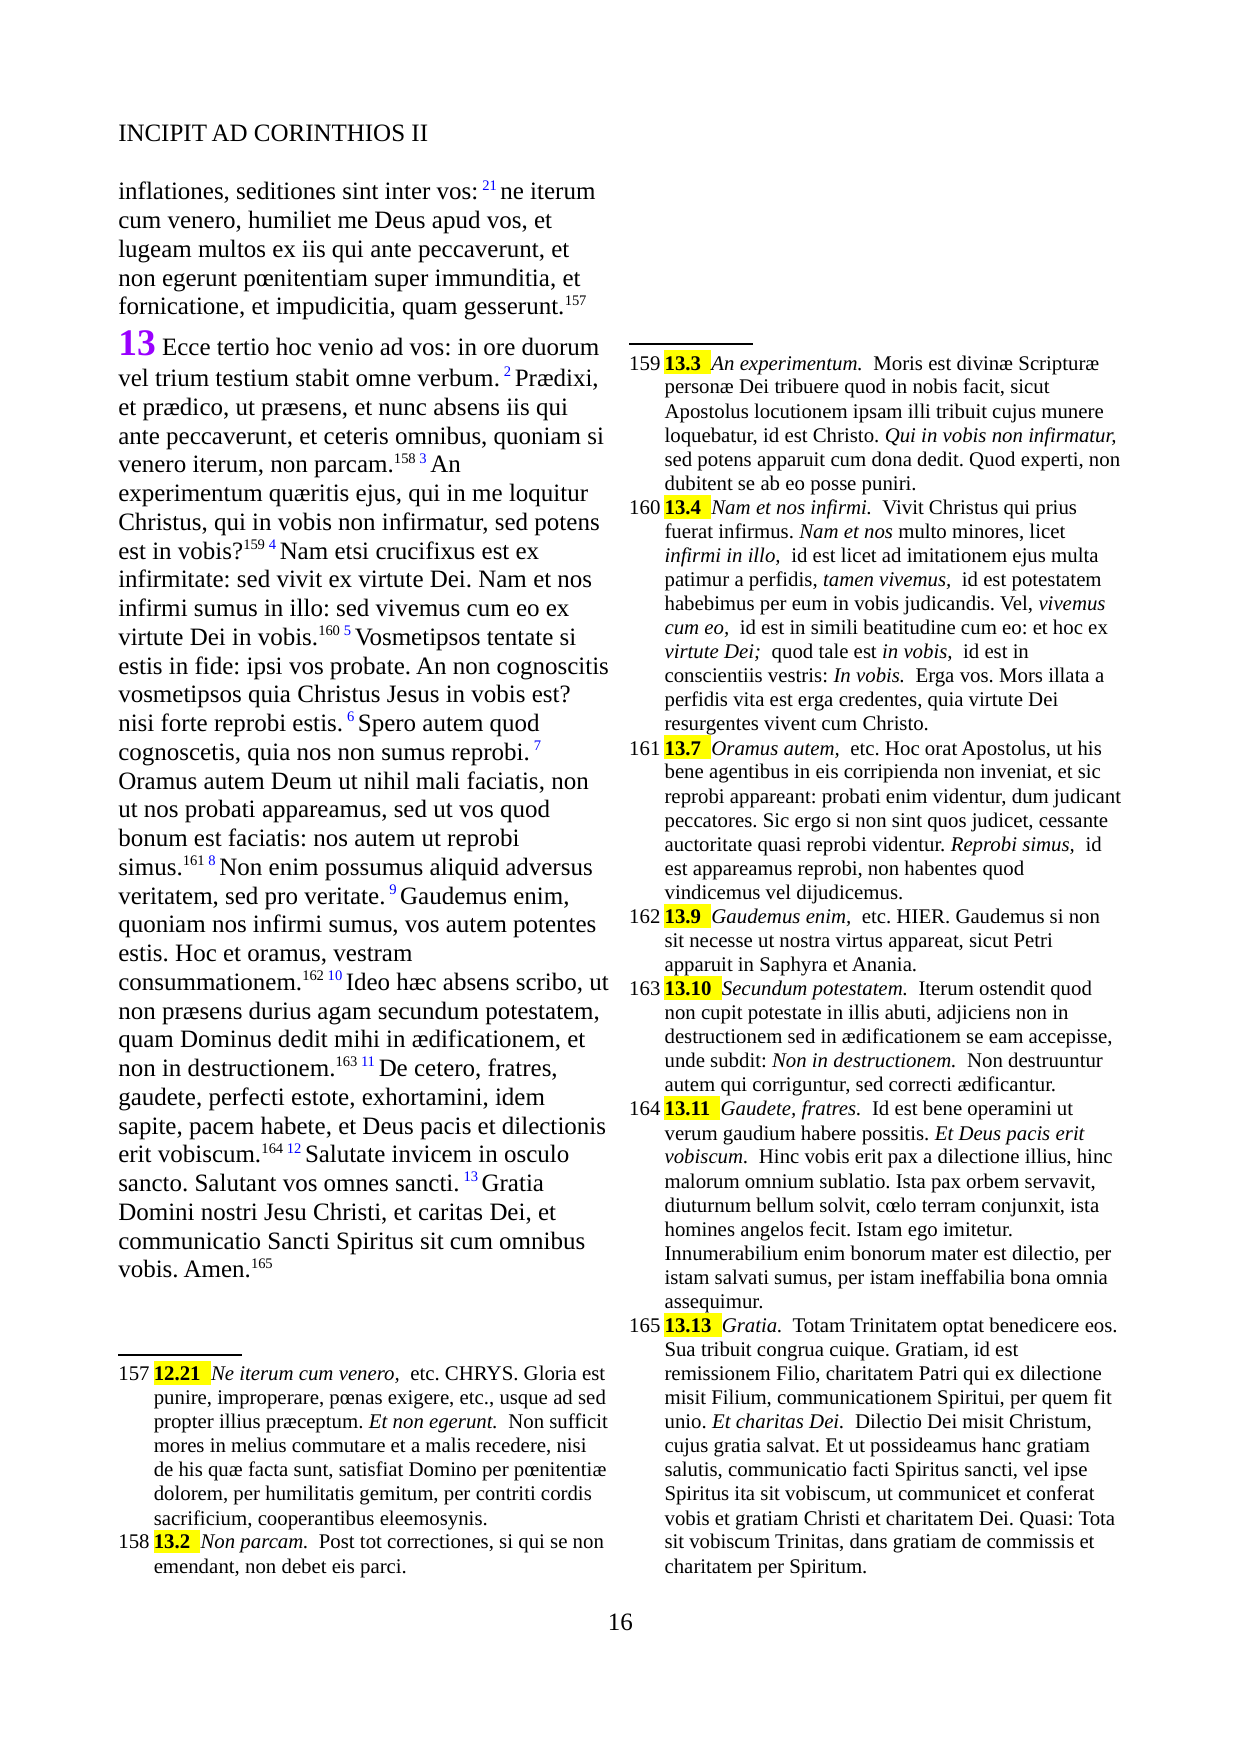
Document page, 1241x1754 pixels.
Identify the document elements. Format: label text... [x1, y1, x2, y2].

text 13.2 Non parcam. Post tot correctiones, si qui se non emendant, non debet eis parci. [118, 1529, 611, 1578]
text 13 Ecce tertio hoc venio ad vos: in ore duorum vel trium testium stabit omne verbum. 2 Prædixi, et prædico, ut præsens, et nunc absens iis qui ante peccaverunt, et ceteris omnibus, quoniam si venero iterum, non parcam. 3 An experimentum quæritis ejus, qui in me loquitur Christus, qui in vobis non infirmatur, sed potens est in vobis? 4 Nam etsi crucifixus est ex infirmitate: sed vivit ex virtute Dei. Nam et nos infirmi sumus in illo: sed vivemus cum eo ex virtute Dei in vobis. 5 Vosmetipsos tentate si estis in fide: ipsi vos probate. An non cognoscitis vosmetipsos quia Christus Jesus in vobis est? nisi forte reprobi estis. 6 Spero autem quod cognoscetis, quia nos non sumus reprobi. 7 Oramus autem Deum ut nihil mali faciatis, non ut nos probati appareamus, sed ut vos quod bonum est faciatis: nos autem ut reprobi simus. 8 Non enim possumus aliquid adversus veritatem, sed pro veritate. 9 Gaudemus enim, quoniam nos infirmi sumus, vos autem potentes estis. Hoc et oramus, vestram consummationem. 10 Ideo hæc absens scribo, ut non præsens durius agam secundum potestatem, quam Dominus dedit mihi in ædificationem, et non in destructionem. 11 De cetero, fratres, gaudete, perfecti estote, exhortamini, idem sapite, pacem habete, et Deus pacis et dilectionis erit vobiscum. 12 Salutate invicem in osculo sancto. Salutant vos omnes sancti. 13 Gratia Domini nostri Jesu Christi, et caritas Dei, et communicatio Sancti Spiritus sit cum omnibus vobis. Amen. [118, 320, 611, 1283]
text 13.3 An experimentum. Moris est divinæ Scripturæ personæ Dei tribuere quod in nobis facit, sicut Apostolus locutionem ipsam illi tribuit cujus munere loquebatur, id est Christo. Qui in vobis non infirmatur, sed potens apparuit cum dona dedit. Quod experti, non dubitent se ab eo posse puniri. [629, 350, 1122, 495]
text inflationes, seditiones sint inter vos: 21 ne iterum cum venero, humiliet me Deus apud vos, et lugeam multos ex iis qui ante peccaverunt, et non egerunt pœnitentiam super immunditia, et fornicatione, et impudicitia, quam gesserunt. [118, 176, 611, 320]
text 13.4 Nam et nos infirmi. Vivit Christus qui prius fuerat infirmus. Nam et nos multo minores, licet infirmi in illo, id est licet ad imitationem ejus multa patimur a perfidis, tamen vivemus, id est potestatem habebimus per eum in vobis judicandis. Vel, vivemus cum eo, id est in simili beatitudine cum eo: et hoc ex virtute Dei; quod tale est in vobis, id est in conscientiis vestris: In vobis. Erga vos. Mors illata a perfidis vita est erga credentes, quia virtute Dei resurgentes vivent cum Christo. [629, 495, 1122, 735]
text 13.9 Gaudemus enim, etc. HIER. Gaudemus si non sit necesse ut nostra virtus appareat, sicut Petri apparuit in Saphyra et Anania. [629, 904, 1122, 976]
text 13.10 Secundum potestatem. Iterum ostendit quod non cupit potestate in illis abuti, adjiciens non in destructionem sed in ædificationem se eam accepisse, unde subdit: Non in destructionem. Non destruuntur autem qui corriguntur, sed correcti ædificantur. [629, 976, 1122, 1096]
text 12.21 Ne iterum cum venero, etc. CHRYS. Gloria est punire, improperare, pœnas exigere, etc., usque ad sed propter illius præceptum. Et non egerunt. Non sufficit mores in melius commutare et a malis recedere, nisi de his quæ facta sunt, satisfiat Domino per pœnitentiæ dolorem, per humilitatis gemitum, per contriti cordis sacrificium, cooperantibus eleemosynis. [118, 1361, 611, 1529]
text 13.11 Gaudete, fratres. Id est bene operamini ut verum gaudium habere possitis. Et Deus pacis erit vobiscum. Hinc vobis erit pax a dilectione illius, hinc malorum omnium sublatio. Ista pax orbem servavit, diuturnum bellum solvit, cœlo terram conjunxit, ista homines angelos fecit. Istam ego imitetur. Innumerabilium enim bonorum mater est dilectio, per istam salvati sumus, per istam ineffabilia bona omnia assequimur. [629, 1096, 1122, 1313]
text 13.13 Gratia. Totam Trinitatem optat benedicere eos. Sua tribuit congrua cuique. Gratiam, id est remissionem Filio, charitatem Patri qui ex dilectione misit Filium, communicationem Spiritui, per quem fit unio. Et charitas Dei. Dilectio Dei misit Christum, cujus gratia salvat. Et ut possideamus hanc gratiam salutis, communicatio facti Spiritus sancti, vel ipse Spiritus ita sit vobiscum, ut communicet et conferat vobis et gratiam Christi et charitatem Dei. Quasi: Tota sit vobiscum Trinitas, dans gratiam de commissis et charitatem per Spiritum. [629, 1313, 1122, 1578]
text 13.7 Oramus autem, etc. Hoc orat Apostolus, ut his bene agentibus in eis corripienda non inveniat, et sic reprobi appareant: probati enim videntur, dum judicant peccatores. Sic ergo si non sint quos judicet, cessante auctoritate quasi reprobi videntur. Reprobi simus, id est appareamus reprobi, non habentes quod vindicemus vel dijudicemus. [629, 735, 1122, 904]
